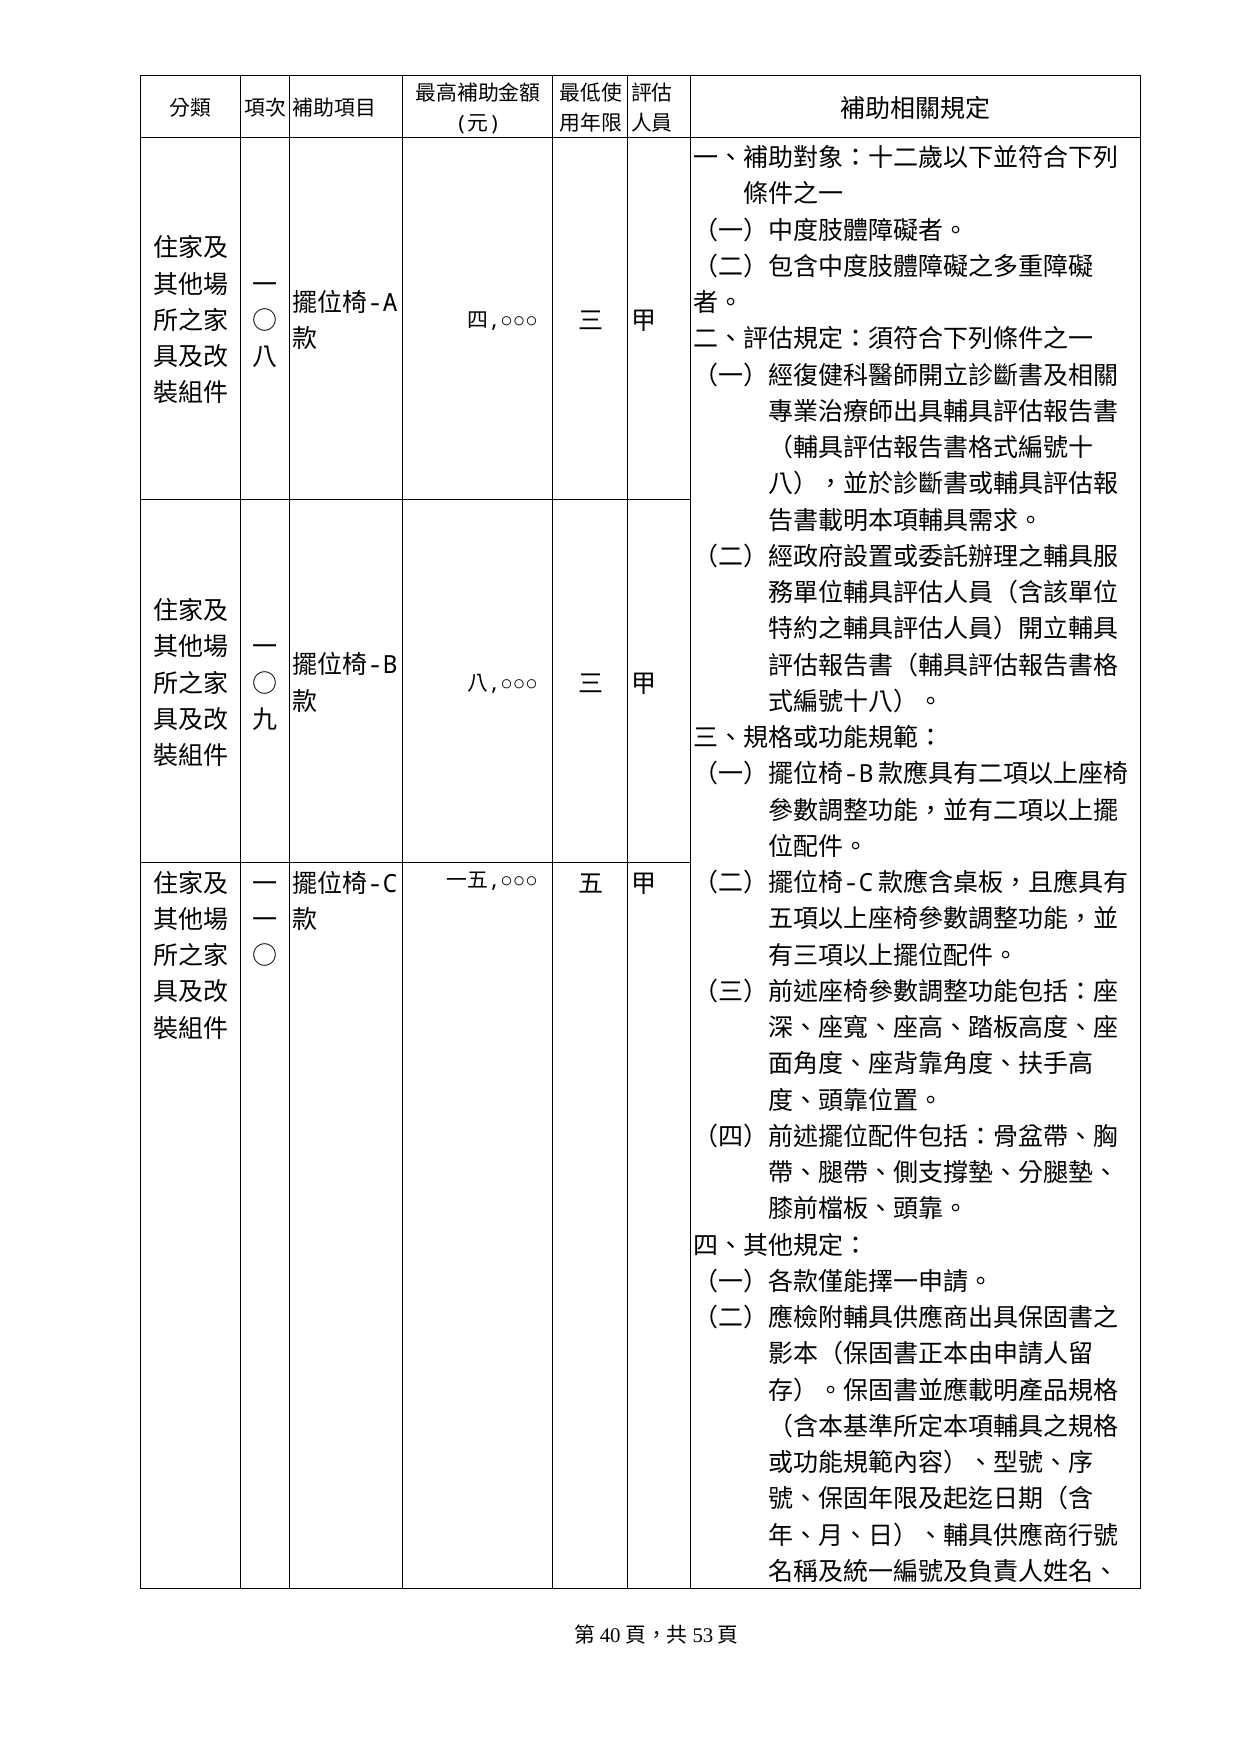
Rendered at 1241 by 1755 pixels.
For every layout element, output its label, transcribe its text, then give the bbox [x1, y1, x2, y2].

table_cell 甲 [628, 500, 690, 862]
table_cell 四,○○○ [403, 138, 552, 499]
table_header 分類 [141, 76, 240, 137]
table_cell 住家及其他場所之家具及改裝組件 [141, 138, 240, 499]
table_cell 一○八 [241, 138, 289, 499]
table_header 最低使用年限 [553, 76, 627, 137]
table_header 評估人員 [628, 76, 690, 137]
table_cell 甲 [628, 138, 690, 499]
table_cell 三 [553, 500, 627, 862]
table_header 補助項目 [290, 76, 402, 137]
table_cell 三 [553, 138, 627, 499]
table_cell 一一○ [241, 863, 289, 1588]
table_cell 擺位椅-A款 [290, 138, 402, 499]
table_cell 甲 [628, 863, 690, 1588]
table_cell 擺位椅-B款 [290, 500, 402, 862]
table_cell 一、補助對象：十二歲以下並符合下列條件之一 （一）中度肢體障礙者。 （二）包含中度肢體障礙之多重障礙者。 二、評估規定：須符合下列條件之一 （一）經復健科醫師開立診斷書及相關專業治療師出具輔具評估報告書（輔具評估報告書格式編號十八），並於診斷書或輔具評估報告書載明本項輔具需求。 （二）經政府設置或委託辦理之輔具服務單位輔具評估人員（含該單位特約之輔具評估人員）開立輔具評估報告書（輔具評估報告書格式編號十八）。 三、規格或功能規範： （一）擺位椅-B款應具有二項以上座椅參數調整功能，並有二項以上擺位配件。 （二）擺位椅-C款應含桌板，且應具有五項以上座椅參數調整功能，並有三項以上擺位配件。 （三）前述座椅參數調整功能包括：座深、座寬、座高、踏板高度、座面角度、座背靠角度、扶手高度、頭靠位置。 （四）前述擺位配件包括：骨盆帶、胸帶、腿帶、側支撐墊、分腿墊、膝前檔板、頭靠。 四、其他規定： （一）各款僅能擇一申請。 （二）應檢附輔具供應商出具保固書之影本（保固書正本由申請人留存）。保固書並應載明產品規格（含本基準所定本項輔具之規格或功能規範內容）、型號、序號、保固年限及起迄日期（含年、月、日）、輔具供應商行號名稱及統一編號及負責人姓名、 [691, 138, 1140, 1588]
table_header 補助相關規定 [691, 76, 1140, 137]
table_header 項次 [241, 76, 289, 137]
table_cell 一五,○○○ [403, 863, 552, 1588]
table_header 最高補助金額(元) [403, 76, 552, 137]
table_cell 擺位椅-C款 [290, 863, 402, 1588]
table_cell 住家及其他場所之家具及改裝組件 [141, 500, 240, 862]
table_cell 住家及其他場所之家具及改裝組件 [141, 863, 240, 1588]
table_cell 五 [553, 863, 627, 1588]
table_cell 一○九 [241, 500, 289, 862]
table_cell 八,○○○ [403, 500, 552, 862]
